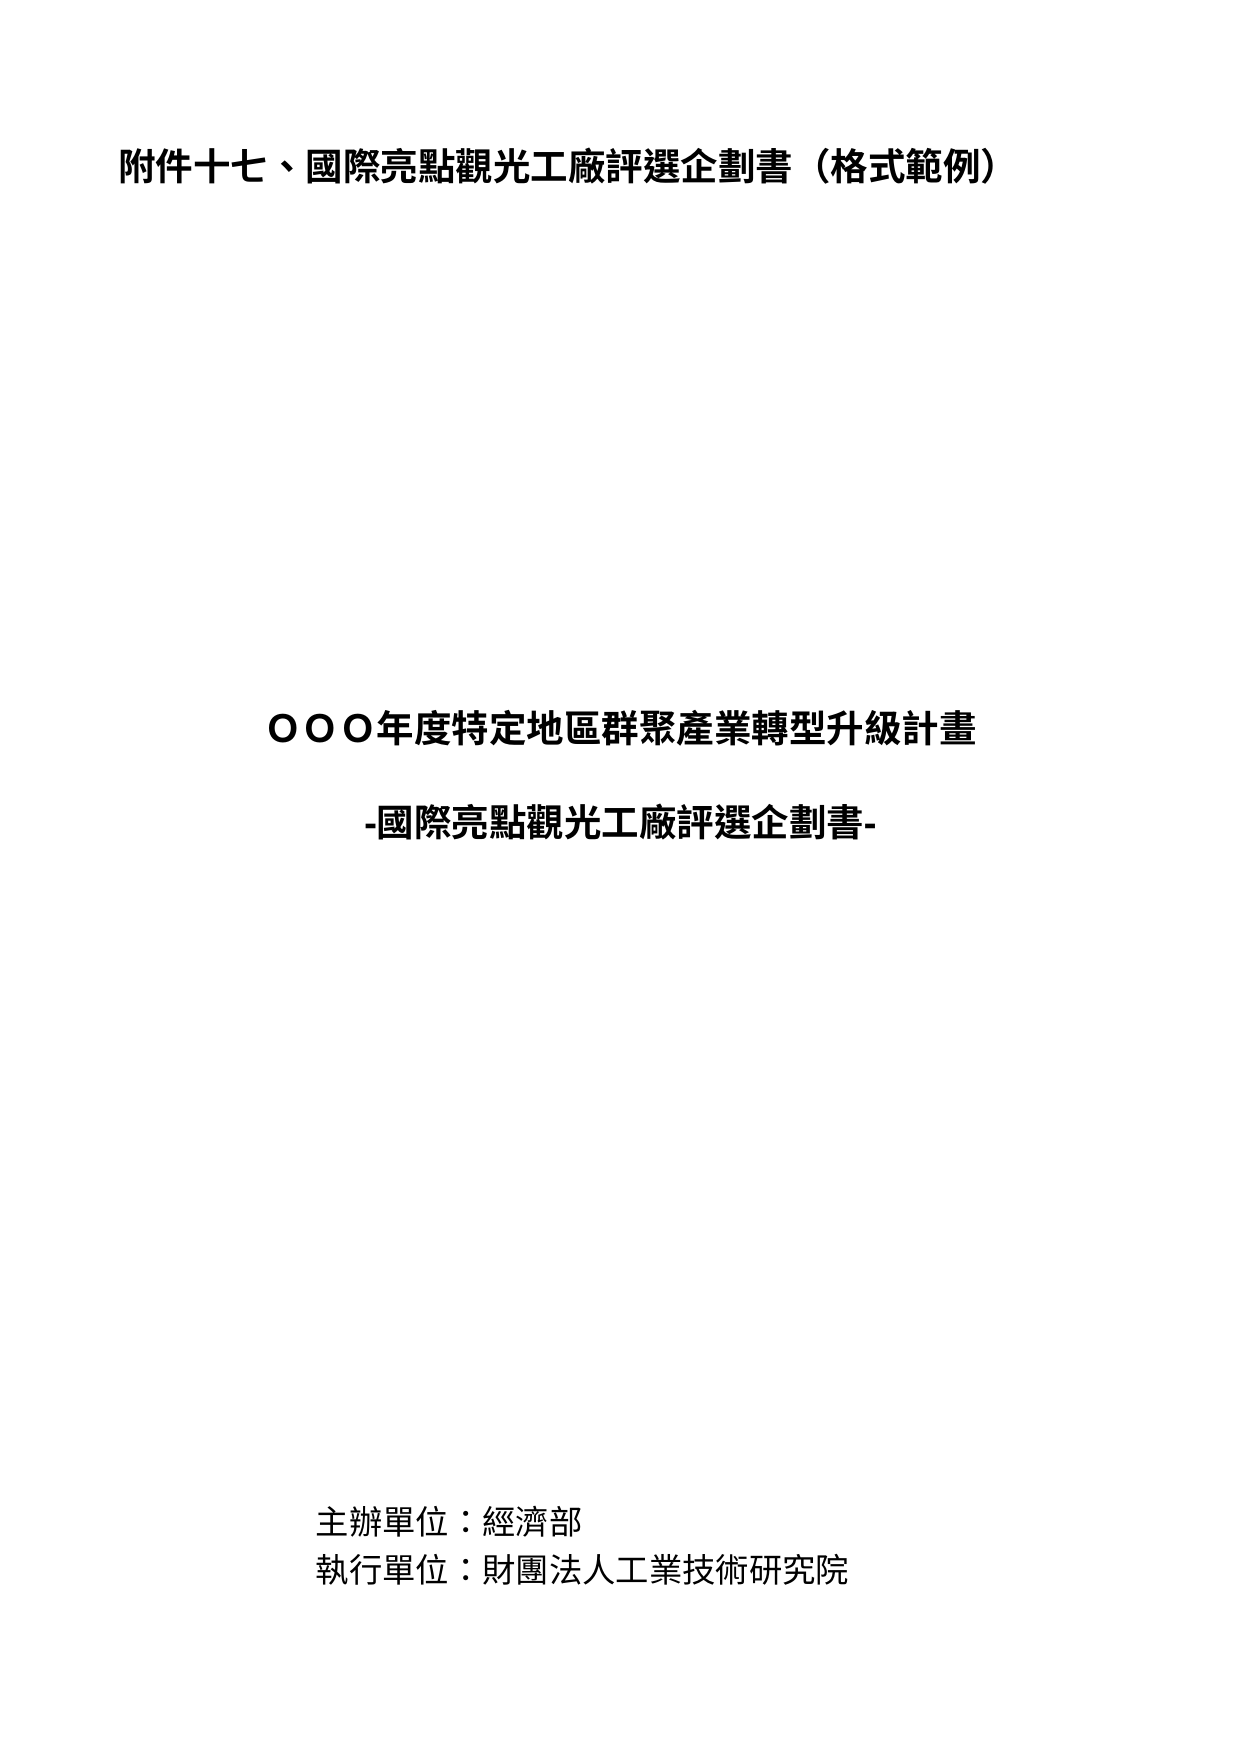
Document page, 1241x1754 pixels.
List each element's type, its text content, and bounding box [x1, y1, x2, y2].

subtitle 附件十七、國際亮點觀光工廠評選企劃書（格式範例） [118, 120, 1100, 195]
text -國際亮點觀光工廠評選企劃書- [118, 776, 1122, 851]
text 主辦單位：經濟部 [314, 1495, 1122, 1544]
text 執行單位：財團法人工業技術研究院 [314, 1544, 1122, 1592]
text ＯＯＯ年度特定地區群聚產業轉型升級計畫 [118, 682, 1122, 757]
